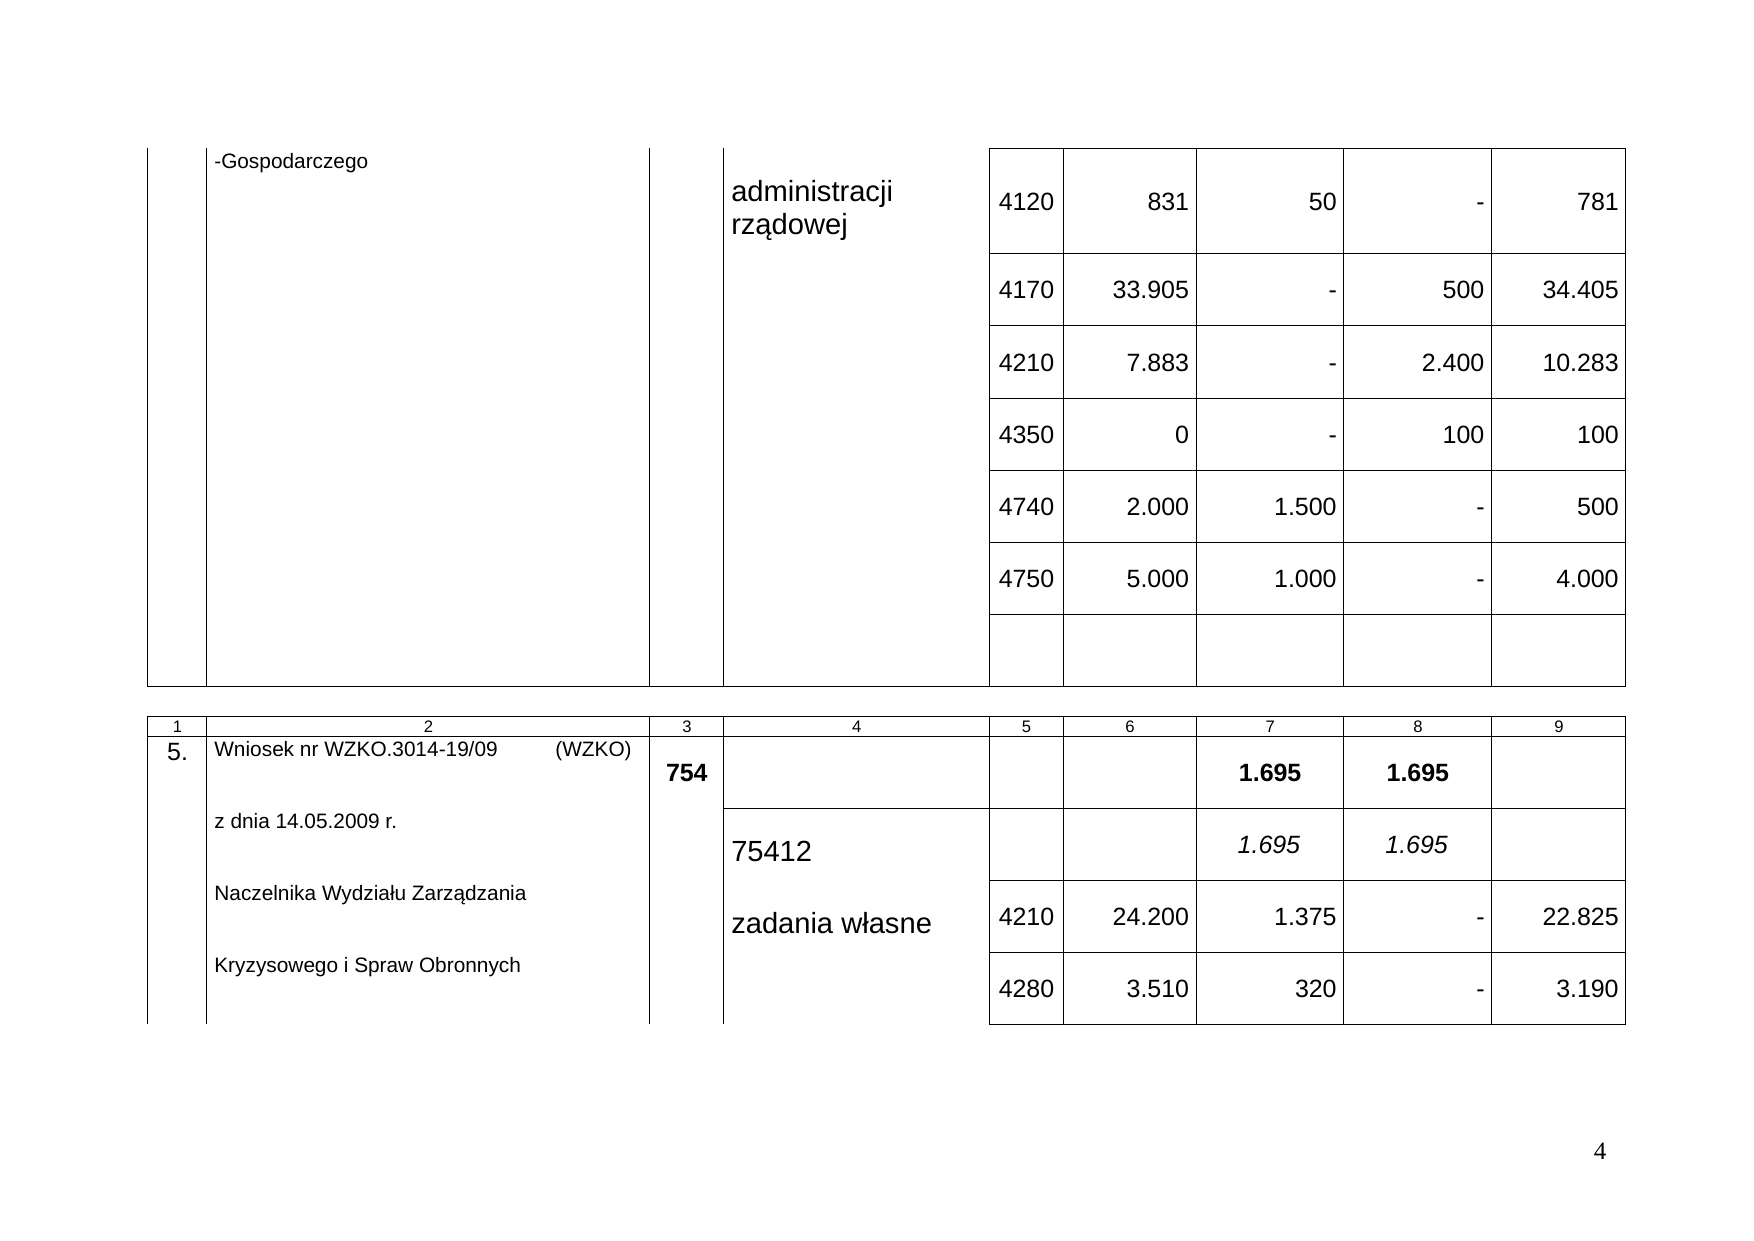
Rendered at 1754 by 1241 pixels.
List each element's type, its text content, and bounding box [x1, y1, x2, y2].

table_cell - [1344, 953, 1491, 1024]
table_cell [148, 253, 206, 325]
table_cell 2.400 [1344, 326, 1491, 397]
table_cell 33.905 [1064, 254, 1196, 325]
table_cell [724, 737, 989, 808]
table_cell [724, 470, 989, 542]
table_cell 5.000 [1064, 543, 1196, 614]
table_cell Wniosek nr WZKO.3014-19/09 (WZKO) [207, 737, 649, 808]
table_header 9 [1492, 717, 1625, 736]
table_cell 34.405 [1492, 254, 1625, 325]
table_cell [1492, 737, 1625, 808]
table_cell [1492, 615, 1625, 686]
table_cell [148, 952, 206, 1024]
table_cell [148, 470, 206, 542]
table_cell 500 [1344, 254, 1491, 325]
table_cell 1.695 [1197, 809, 1343, 880]
table_cell [207, 614, 649, 686]
table_cell [148, 808, 206, 880]
table_cell [724, 614, 989, 686]
table_header 4 [724, 717, 989, 736]
table_cell administracji rządowej [724, 148, 989, 253]
table_cell [724, 253, 989, 325]
table_cell [207, 398, 649, 469]
table_cell 831 [1064, 149, 1196, 253]
table_cell 2.000 [1064, 471, 1196, 542]
table_cell [724, 542, 989, 614]
table_cell 1.695 [1344, 737, 1491, 808]
table_cell 7.883 [1064, 326, 1196, 397]
table_cell 4280 [990, 953, 1063, 1024]
table_cell 4210 [990, 881, 1063, 952]
table_cell 1.375 [1197, 881, 1343, 952]
table_cell [207, 253, 649, 325]
table_cell 50 [1197, 149, 1343, 253]
table_cell [207, 470, 649, 542]
table_cell [207, 542, 649, 614]
table_cell [1492, 809, 1625, 880]
table_cell [650, 148, 723, 253]
table_cell 320 [1197, 953, 1343, 1024]
table_cell [1064, 809, 1196, 880]
table_cell [650, 808, 723, 880]
table_cell 1.695 [1344, 809, 1491, 880]
table_cell 100 [1344, 399, 1491, 469]
table_cell [148, 148, 206, 253]
table_cell 4210 [990, 326, 1063, 397]
table_cell 24.200 [1064, 881, 1196, 952]
table_cell [148, 614, 206, 686]
table_cell Kryzysowego i Spraw Obronnych [207, 952, 649, 1024]
table_cell [650, 952, 723, 1024]
table_cell z dnia 14.05.2009 r. [207, 808, 649, 880]
table_cell [148, 325, 206, 397]
table_cell [724, 952, 989, 1024]
table_cell 4750 [990, 543, 1063, 614]
table_cell [990, 809, 1063, 880]
table_cell [650, 325, 723, 397]
table_cell 4120 [990, 149, 1063, 253]
table_cell 1.500 [1197, 471, 1343, 542]
table_cell [990, 615, 1063, 686]
table_cell 4.000 [1492, 543, 1625, 614]
table_cell [1197, 615, 1343, 686]
table_cell 781 [1492, 149, 1625, 253]
table_cell [990, 737, 1063, 808]
table_cell Naczelnika Wydziału Zarządzania [207, 880, 649, 952]
table_cell 100 [1492, 399, 1625, 469]
table_cell - [1197, 399, 1343, 469]
table_header 5 [990, 717, 1063, 736]
table_cell - [1197, 254, 1343, 325]
table_cell zadania własne [724, 880, 989, 952]
table_cell [650, 542, 723, 614]
table_cell - [1344, 881, 1491, 952]
table_cell [148, 542, 206, 614]
table_header 3 [650, 717, 723, 736]
table_header 2 [207, 717, 649, 736]
table_cell 1.000 [1197, 543, 1343, 614]
table_cell [1064, 615, 1196, 686]
table_cell [650, 398, 723, 469]
table_cell 3.510 [1064, 953, 1196, 1024]
table_header 8 [1344, 717, 1491, 736]
table_cell 22.825 [1492, 881, 1625, 952]
table_cell [650, 614, 723, 686]
table_cell -Gospodarczego [207, 148, 649, 253]
table_cell [724, 398, 989, 469]
table_cell 754 [650, 737, 723, 808]
table_cell 4350 [990, 399, 1063, 469]
table_cell - [1197, 326, 1343, 397]
table_cell [1064, 737, 1196, 808]
table_cell - [1344, 149, 1491, 253]
table_cell 3.190 [1492, 953, 1625, 1024]
table_cell [650, 470, 723, 542]
table_header 1 [148, 717, 206, 736]
table_cell [724, 325, 989, 397]
table_cell [207, 325, 649, 397]
table_cell - [1344, 471, 1491, 542]
table_cell - [1344, 543, 1491, 614]
table_cell 4170 [990, 254, 1063, 325]
table_cell 0 [1064, 399, 1196, 469]
table_cell 1.695 [1197, 737, 1343, 808]
table_header 7 [1197, 717, 1343, 736]
table_cell 75412 [724, 809, 989, 880]
table_cell 5. [148, 737, 206, 808]
table_cell [148, 880, 206, 952]
table_cell 10.283 [1492, 326, 1625, 397]
table_header 6 [1064, 717, 1196, 736]
table_cell 4740 [990, 471, 1063, 542]
table_cell [650, 253, 723, 325]
table_cell 500 [1492, 471, 1625, 542]
table_cell [1344, 615, 1491, 686]
table_cell [148, 398, 206, 469]
table_cell [650, 880, 723, 952]
